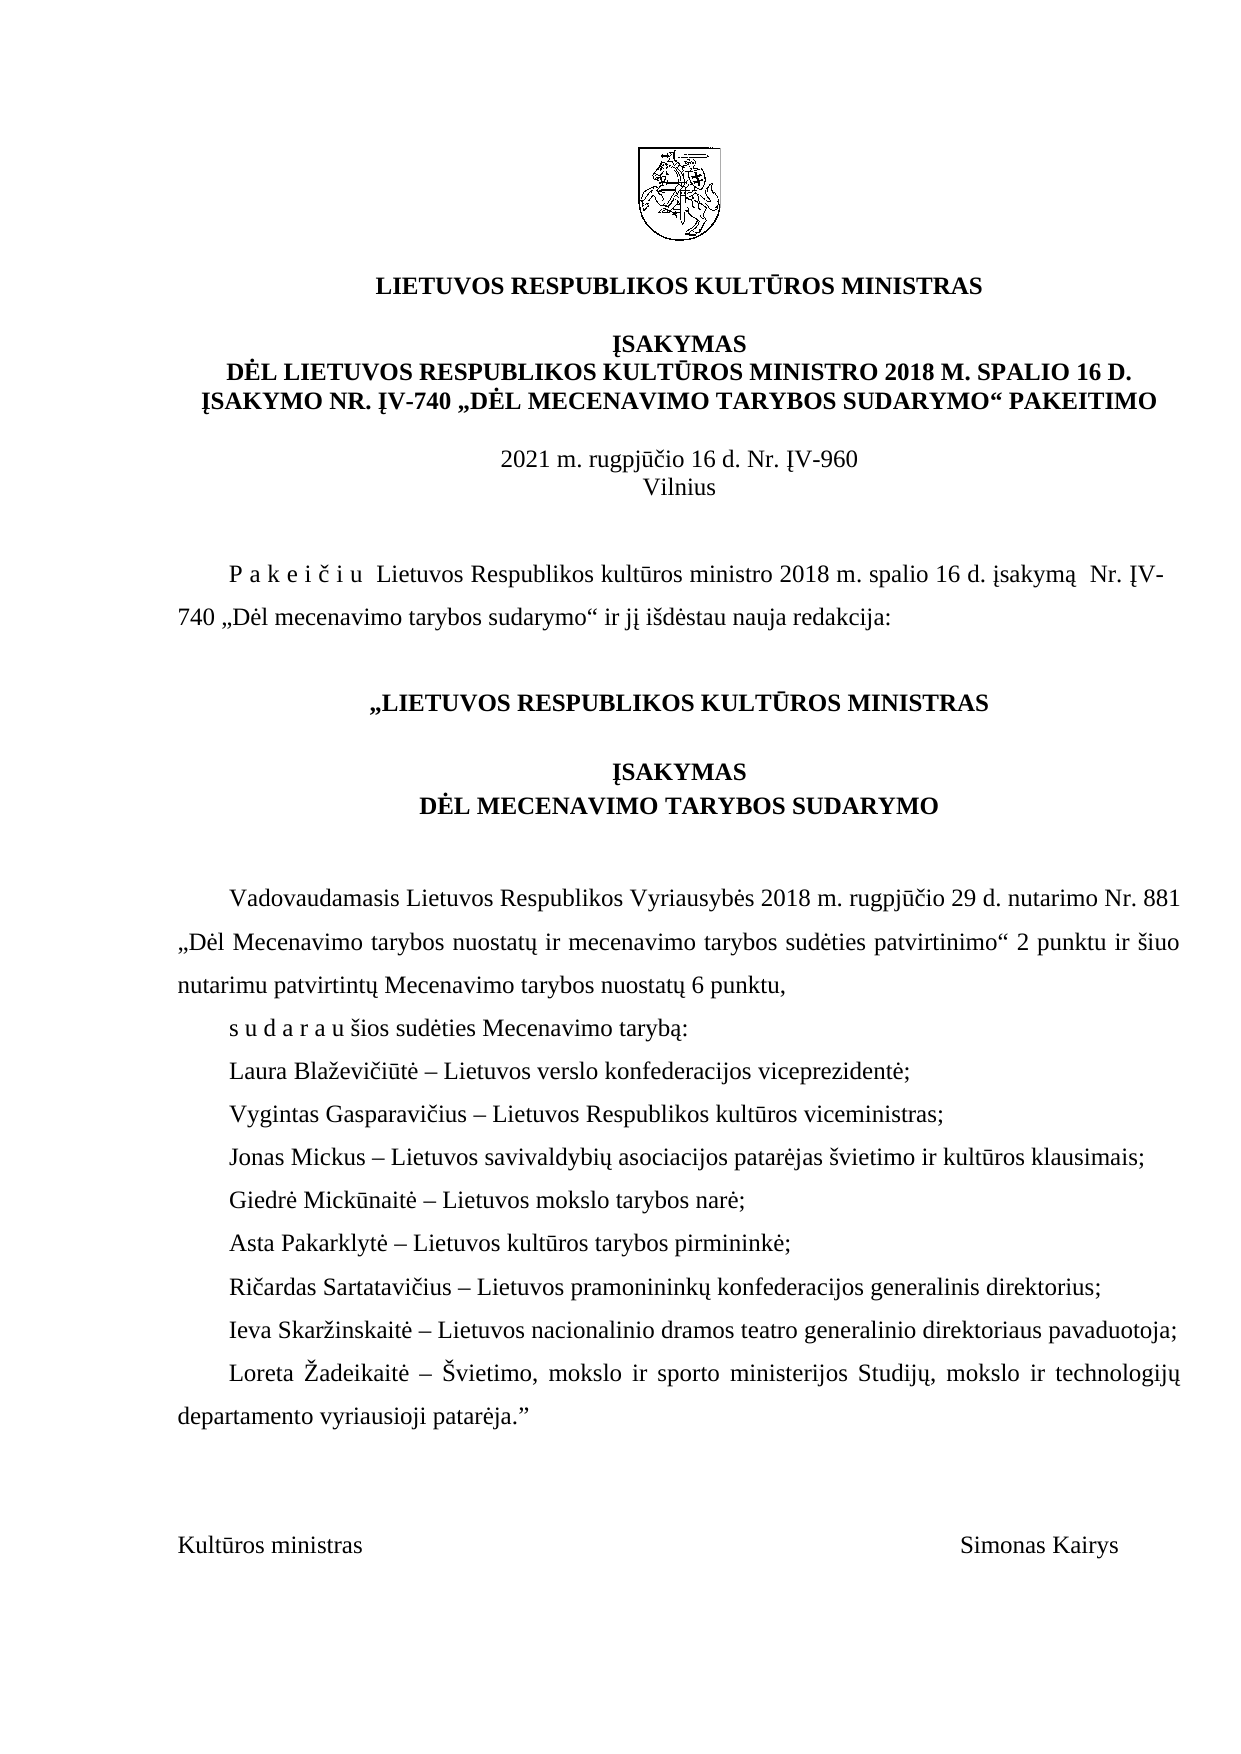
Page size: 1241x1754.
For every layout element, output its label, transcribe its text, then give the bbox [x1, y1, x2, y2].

text Vygintas Gasparavičius – Lietuvos Respublikos kultūros viceministras; [177, 1099, 1181, 1128]
text Laura Blaževičiūtė – Lietuvos verslo konfederacijos viceprezidentė; [177, 1056, 1181, 1085]
text Jonas Mickus – Lietuvos savivaldybių asociacijos patarėjas švietimo ir kultūros klausimais; [177, 1142, 1181, 1171]
text DĖL MECENAVIMO TARYBOS SUDARYMO [177, 791, 1181, 820]
text ĮSAKYMAS [177, 757, 1181, 786]
text 2021 m. rugpjūčio 16 d. Nr. ĮV-960 [177, 444, 1181, 472]
text Ieva Skaržinskaitė – Lietuvos nacionalinio dramos teatro generalinio direktoriaus pavaduotoja; [177, 1315, 1181, 1343]
text Ričardas Sartatavičius – Lietuvos pramonininkų konfederacijos generalinis direktorius; [177, 1272, 1181, 1300]
text Kultūros ministras Simonas Kairys [177, 1530, 1181, 1559]
text LIETUVOS RESPUBLIKOS KULTŪROS MINISTRAS [177, 271, 1181, 300]
text „LIETUVOS RESPUBLIKOS KULTŪROS MINISTRAS [177, 688, 1181, 717]
text Vilnius [177, 472, 1181, 501]
text Loreta Žadeikaitė – Švietimo, mokslo ir sporto ministerijos Studijų, mokslo ir technologijų departamento vyriausioji patarėja.” [177, 1358, 1181, 1430]
text ĮSAKYMAS [177, 329, 1181, 357]
text s u d a r a u šios sudėties Mecenavimo tarybą: [177, 1013, 1181, 1042]
text Vadovaudamasis Lietuvos Respublikos Vyriausybės 2018 m. rugpjūčio 29 d. nutarimo Nr. 881 „Dėl Mecenavimo tarybos nuostatų ir mecenavimo tarybos sudėties patvirtinimo“ 2 punktu ir šiuo nutarimu patvirtintų Mecenavimo tarybos nuostatų 6 punktu, [177, 883, 1181, 998]
text Giedrė Mickūnaitė – Lietuvos mokslo tarybos narė; [177, 1185, 1181, 1214]
text DĖL LIETUVOS RESPUBLIKOS KULTŪROS MINISTRO 2018 M. SPALIO 16 D. ĮSAKYMO NR. ĮV-740 „DĖL MECENAVIMO TARYBOS SUDARYMO“ PAKEITIMO [177, 357, 1181, 415]
text Asta Pakarklytė – Lietuvos kultūros tarybos pirmininkė; [177, 1228, 1181, 1257]
text P a k e i č i u Lietuvos Respublikos kultūros ministro 2018 m. spalio 16 d. įsakymą Nr. ĮV-740 „Dėl mecenavimo tarybos sudarymo“ ir jį išdėstau nauja redakcija: [177, 559, 1166, 631]
